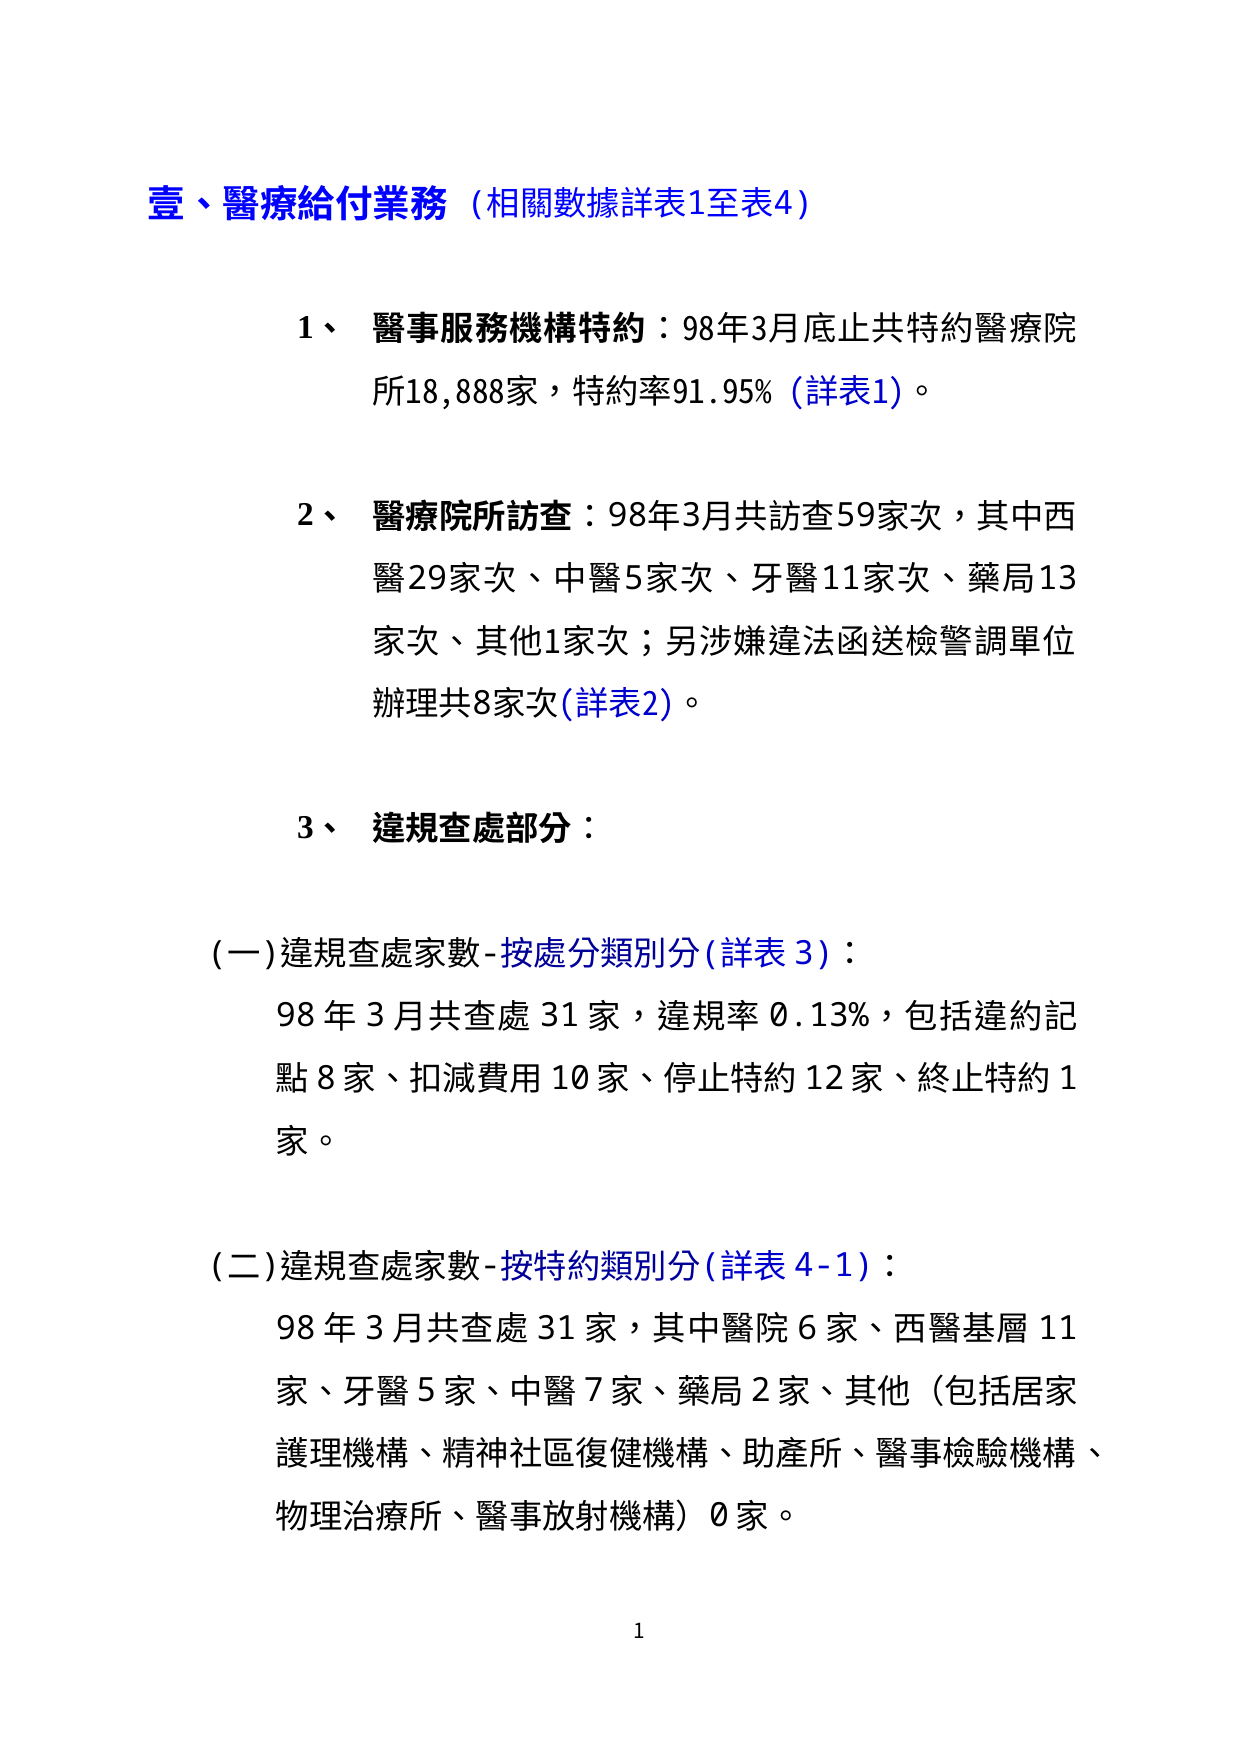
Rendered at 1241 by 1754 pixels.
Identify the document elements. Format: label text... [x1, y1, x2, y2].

text 壹、醫療給付業務 (相關數據詳表1至表4) [148, 159, 1078, 222]
text 98年3月共查處31家，違規率0.13%，包括違約記點8家、扣減費用10家、停止特約12家、終止特約1家。 [276, 972, 1078, 1159]
text (一)違規查處家數-按處分類別分(詳表3)： [207, 909, 1078, 972]
list 違規查處部分： [297, 784, 1078, 847]
text (二)違規查處家數-按特約類別分(詳表4-1)： [207, 1222, 1078, 1284]
list 醫事服務機構特約：98年3月底止共特約醫療院所18,888家，特約率91.95% (詳表1)。 [297, 284, 1078, 409]
text 98年3月共查處31家，其中醫院6家、西醫基層11家、牙醫5家、中醫7家、藥局2家、其他（包括居家護理機構、精神社區復健機構、助產所、醫事檢驗機構、物理治療所、醫事放射機構）0家。 [276, 1284, 1078, 1534]
list 醫療院所訪查：98年3月共訪查59家次，其中西醫29家次、中醫5家次、牙醫11家次、藥局13家次、其他1家次；另涉嫌違法函送檢警調單位辦理共8家次(詳表2)。 [297, 472, 1078, 722]
